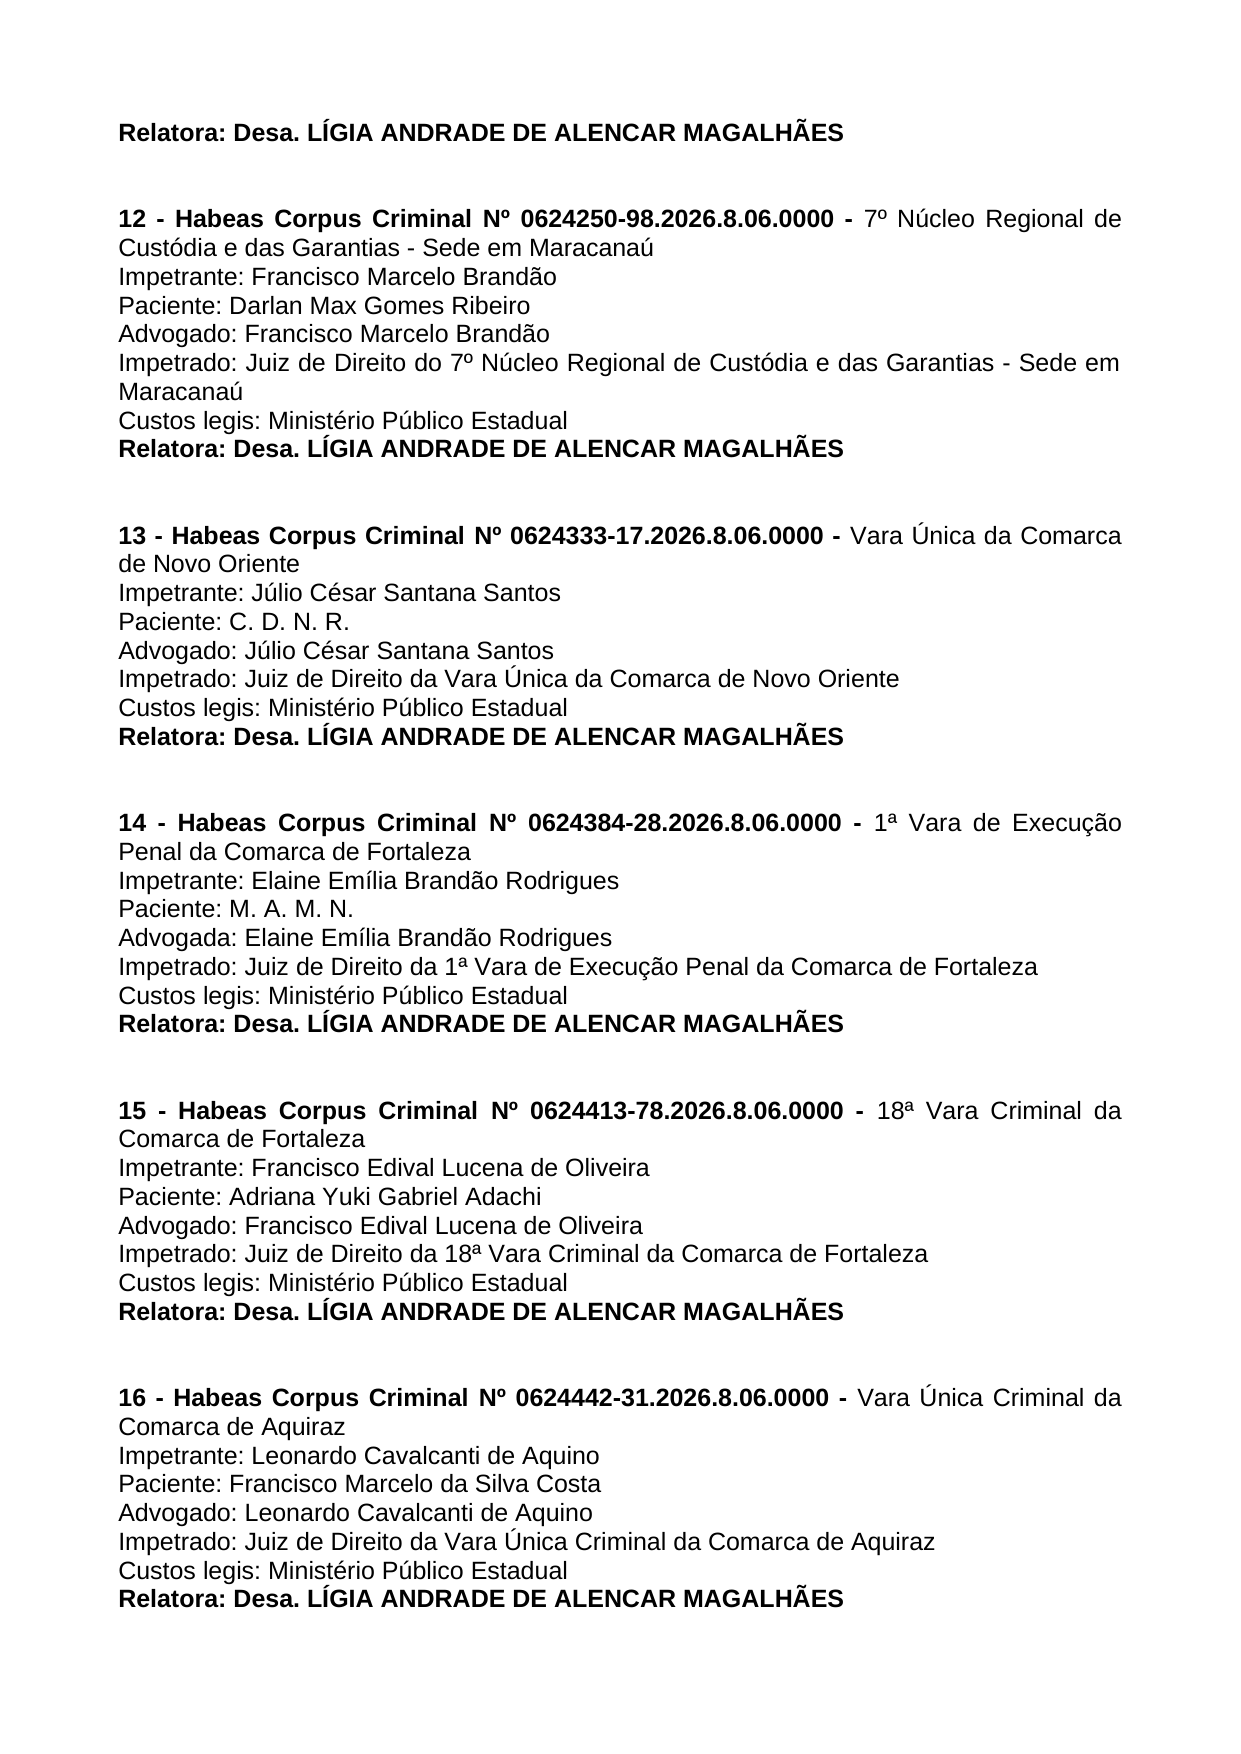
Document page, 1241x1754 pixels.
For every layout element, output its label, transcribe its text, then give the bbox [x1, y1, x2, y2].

text Relatora: Desa. LÍGIA ANDRADE DE ALENCAR MAGALHÃES [118, 434, 1122, 463]
text Impetrante: Francisco Marcelo Brandão [118, 262, 1122, 291]
text 15 - Habeas Corpus Criminal Nº 0624413-78.2026.8.06.0000 - 18ª Vara Criminal da Comarca de Fortaleza [118, 1096, 1122, 1153]
text 16 - Habeas Corpus Criminal Nº 0624442-31.2026.8.06.0000 - Vara Única Criminal da Comarca de Aquiraz [118, 1383, 1122, 1441]
text Relatora: Desa. LÍGIA ANDRADE DE ALENCAR MAGALHÃES [118, 722, 1122, 751]
text Paciente: Darlan Max Gomes Ribeiro [118, 291, 1122, 319]
text Impetrado: Juiz de Direito da Vara Única da Comarca de Novo Oriente [118, 664, 1122, 693]
text Advogada: Elaine Emília Brandão Rodrigues [118, 923, 1122, 952]
text Custos legis: Ministério Público Estadual [118, 1556, 1122, 1584]
text Advogado: Francisco Edival Lucena de Oliveira [118, 1211, 1122, 1239]
text Paciente: C. D. N. R. [118, 607, 1122, 636]
text 14 - Habeas Corpus Criminal Nº 0624384-28.2026.8.06.0000 - 1ª Vara de Execução Penal da Comarca de Fortaleza [118, 808, 1122, 866]
text Impetrante: Francisco Edival Lucena de Oliveira [118, 1153, 1122, 1182]
text Custos legis: Ministério Público Estadual [118, 406, 1122, 434]
text Relatora: Desa. LÍGIA ANDRADE DE ALENCAR MAGALHÃES [118, 118, 1122, 147]
text Relatora: Desa. LÍGIA ANDRADE DE ALENCAR MAGALHÃES [118, 1584, 1122, 1613]
text Impetrante: Elaine Emília Brandão Rodrigues [118, 866, 1122, 894]
text Impetrado: Juiz de Direito do 7º Núcleo Regional de Custódia e das Garantias - Sede em Maracanaú [118, 348, 1122, 406]
text Relatora: Desa. LÍGIA ANDRADE DE ALENCAR MAGALHÃES [118, 1297, 1122, 1326]
text Advogado: Leonardo Cavalcanti de Aquino [118, 1498, 1122, 1527]
text Advogado: Júlio César Santana Santos [118, 636, 1122, 664]
text Custos legis: Ministério Público Estadual [118, 693, 1122, 722]
text Impetrante: Júlio César Santana Santos [118, 578, 1122, 607]
text Custos legis: Ministério Público Estadual [118, 1268, 1122, 1297]
text Impetrado: Juiz de Direito da 1ª Vara de Execução Penal da Comarca de Fortaleza [118, 952, 1122, 981]
text Impetrante: Leonardo Cavalcanti de Aquino [118, 1441, 1122, 1469]
text Paciente: Adriana Yuki Gabriel Adachi [118, 1182, 1122, 1211]
text Paciente: M. A. M. N. [118, 894, 1122, 923]
text Paciente: Francisco Marcelo da Silva Costa [118, 1469, 1122, 1498]
text 13 - Habeas Corpus Criminal Nº 0624333-17.2026.8.06.0000 - Vara Única da Comarca de Novo Oriente [118, 521, 1122, 578]
text Advogado: Francisco Marcelo Brandão [118, 319, 1122, 348]
text Custos legis: Ministério Público Estadual [118, 981, 1122, 1009]
text Impetrado: Juiz de Direito da 18ª Vara Criminal da Comarca de Fortaleza [118, 1239, 1122, 1268]
text 12 - Habeas Corpus Criminal Nº 0624250-98.2026.8.06.0000 - 7º Núcleo Regional de Custódia e das Garantias - Sede em Maracanaú [118, 204, 1122, 262]
text Impetrado: Juiz de Direito da Vara Única Criminal da Comarca de Aquiraz [118, 1527, 1122, 1556]
text Relatora: Desa. LÍGIA ANDRADE DE ALENCAR MAGALHÃES [118, 1009, 1122, 1038]
